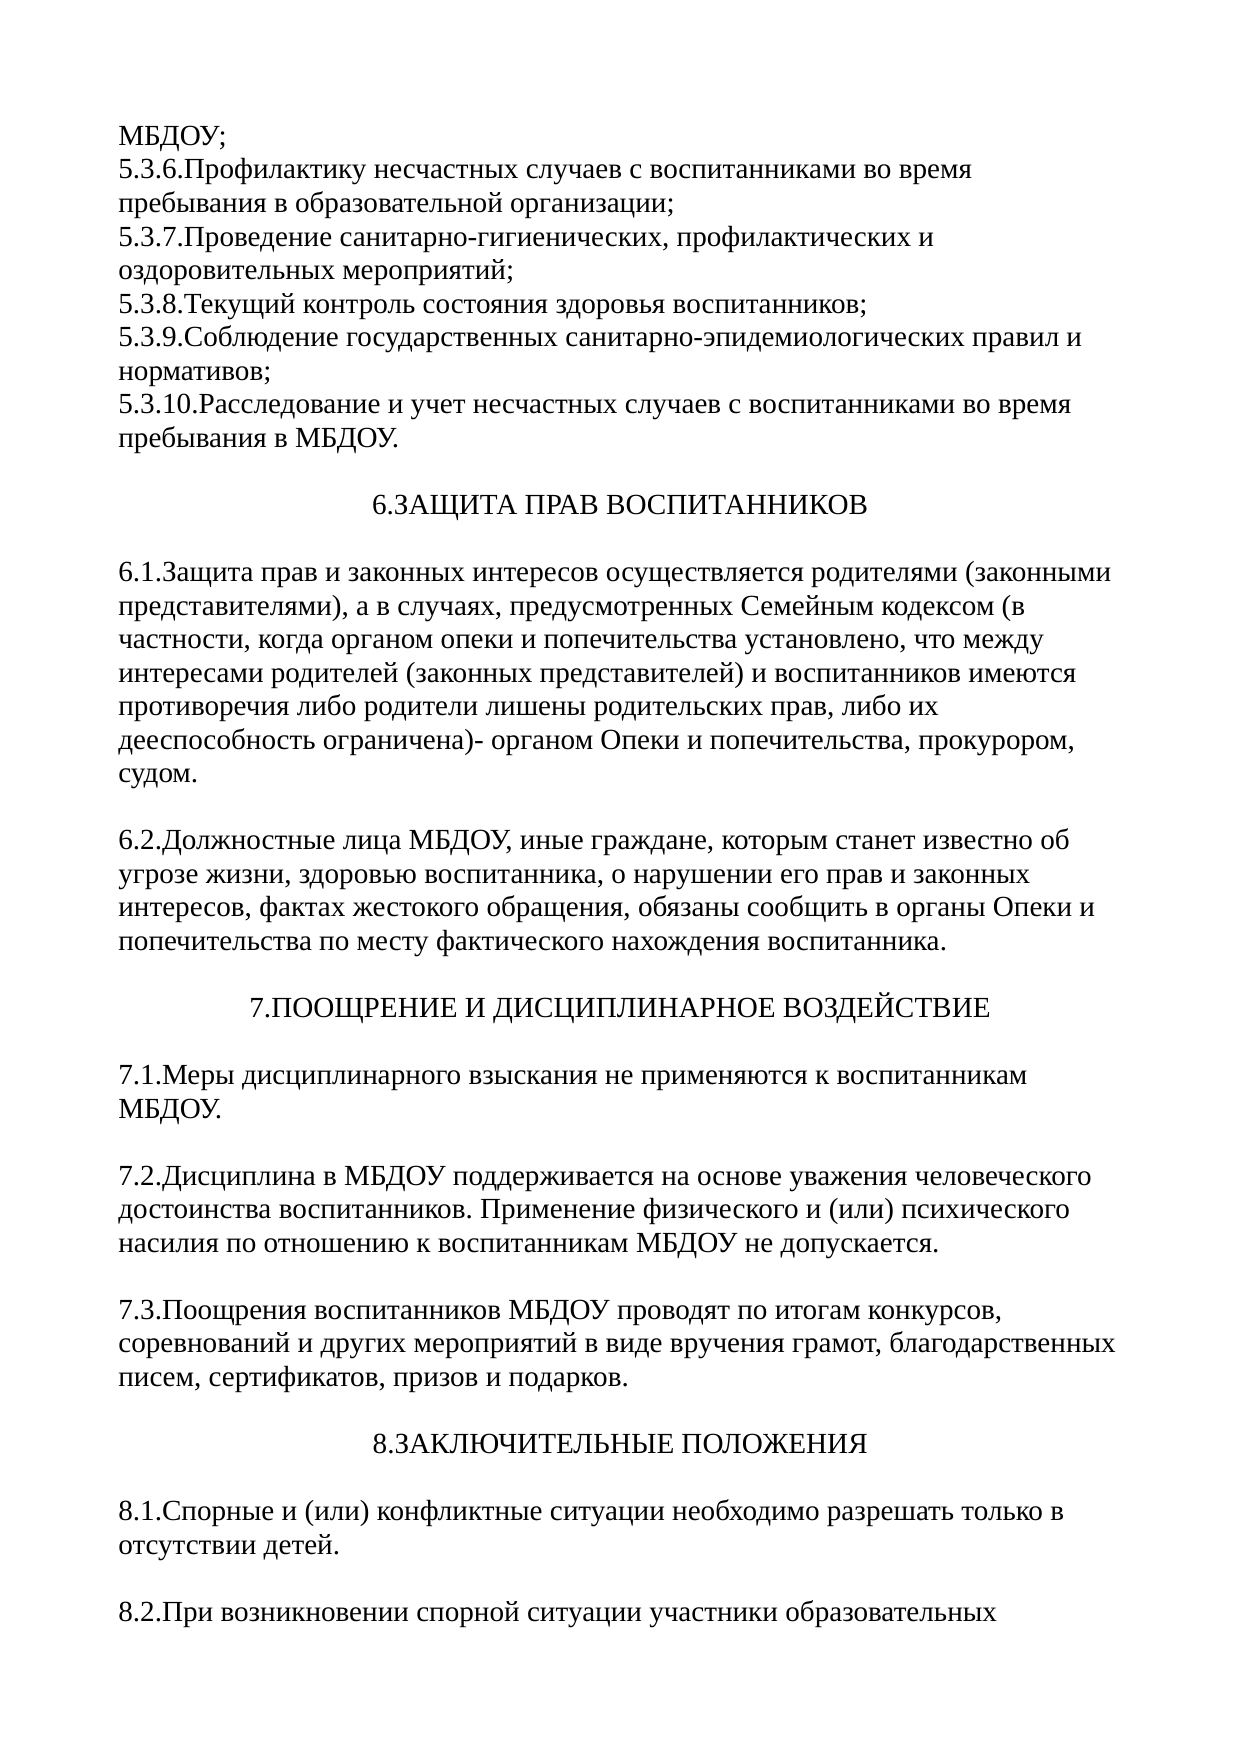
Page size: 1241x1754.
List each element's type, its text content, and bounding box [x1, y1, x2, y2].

text 5.3.9.Соблюдение государственных санитарно-эпидемиологических правил и нормативов; [118, 319, 1122, 386]
text 8.2.При возникновении спорной ситуации участники образовательных [118, 1594, 1122, 1627]
text 6.1.Защита прав и законных интересов осуществляется родителями (законными представителями), а в случаях, предусмотренных Семейным кодексом (в частности, когда органом опеки и попечительства установлено, что между интересами родителей (законных представителей) и воспитанников имеются противоречия либо родители лишены родительских прав, либо их дееспособность ограничена)- органом Опеки и попечительства, прокурором, судом. [118, 554, 1122, 789]
text 8.ЗАКЛЮЧИТЕЛЬНЫЕ ПОЛОЖЕНИЯ [118, 1426, 1122, 1460]
text 5.3.8.Текущий контроль состояния здоровья воспитанников; [118, 286, 1122, 319]
text 6.2.Должностные лица МБДОУ, иные граждане, которым станет известно об угрозе жизни, здоровью воспитанника, о нарушении его прав и законных интересов, фактах жестокого обращения, обязаны сообщить в органы Опеки и попечительства по месту фактического нахождения воспитанника. [118, 822, 1122, 957]
text 7.3.Поощрения воспитанников МБДОУ проводят по итогам конкурсов, соревнований и других мероприятий в виде вручения грамот, благодарственных писем, сертификатов, призов и подарков. [118, 1292, 1122, 1393]
text 5.3.7.Проведение санитарно-гигиенических, профилактических и оздоровительных мероприятий; [118, 219, 1122, 286]
text МБДОУ; [118, 118, 1122, 152]
text 7.1.Меры дисциплинарного взыскания не применяются к воспитанникам МБДОУ. [118, 1057, 1122, 1124]
text 7.2.Дисциплина в МБДОУ поддерживается на основе уважения человеческого достоинства воспитанников. Применение физического и (или) психического насилия по отношению к воспитанникам МБДОУ не допускается. [118, 1158, 1122, 1258]
text 8.1.Спорные и (или) конфликтные ситуации необходимо разрешать только в отсутствии детей. [118, 1493, 1122, 1560]
text 6.ЗАЩИТА ПРАВ ВОСПИТАННИКОВ [118, 487, 1122, 521]
text 7.ПООЩРЕНИЕ И ДИСЦИПЛИНАРНОЕ ВОЗДЕЙСТВИЕ [118, 990, 1122, 1024]
text 5.3.10.Расследование и учет несчастных случаев с воспитанниками во время пребывания в МБДОУ. [118, 386, 1122, 453]
text 5.3.6.Профилактику несчастных случаев с воспитанниками во время пребывания в образовательной организации; [118, 152, 1122, 219]
